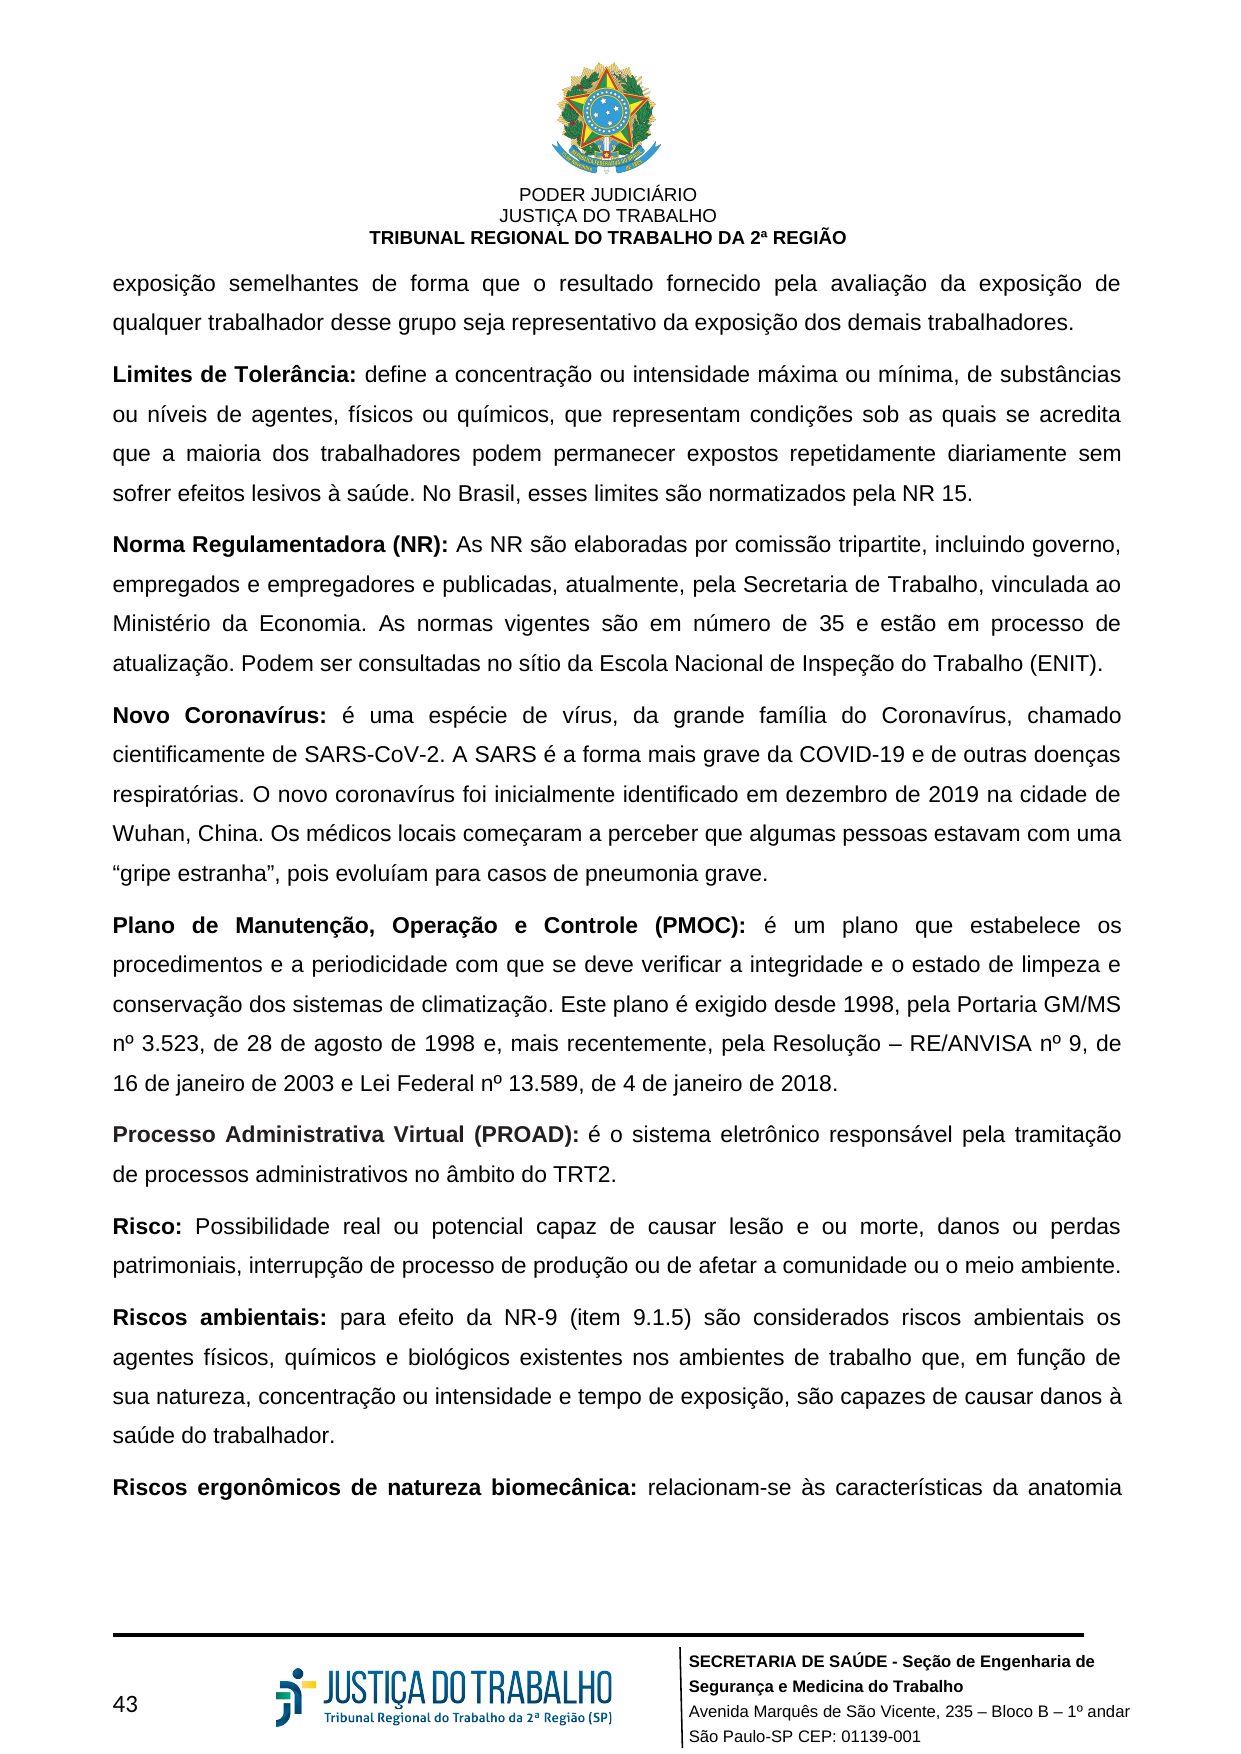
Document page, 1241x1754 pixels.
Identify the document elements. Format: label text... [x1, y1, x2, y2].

text Plano de Manutenção, Operação e Controle (PMOC): é um plano que estabelece os procedimentos e a periodicidade com que se deve verificar a integridade e o estado de limpeza e conservação dos sistemas de climatização. Este plano é exigido desde 1998, pela Portaria GM/MS nº 3.523, de 28 de agosto de 1998 e, mais recentemente, pela Resolução – RE/ANVISA nº 9, de 16 de janeiro de 2003 e Lei Federal nº 13.589, de 4 de janeiro de 2018. [112, 912, 1122, 1096]
picture [551, 62, 662, 174]
text Riscos ergonômicos de natureza biomecânica: relacionam-se às características da anatomia [112, 1474, 1122, 1501]
text Processo Administrativa Virtual (PROAD): é o sistema eletrônico responsável pela tramitação de processos administrativos no âmbito do TRT2. [112, 1121, 1122, 1187]
text exposição semelhantes de forma que o resultado fornecido pela avaliação da exposição de qualquer trabalhador desse grupo seja representativo da exposição dos demais trabalhadores. [112, 270, 1122, 336]
text Risco: Possibilidade real ou potencial capaz de causar lesão e ou morte, danos ou perdas patrimoniais, interrupção de processo de produção ou de afetar a comunidade ou o meio ambiente. [112, 1213, 1122, 1278]
text Riscos ambientais: para efeito da NR-9 (item 9.1.5) são considerados riscos ambientais os agentes físicos, químicos e biológicos existentes nos ambientes de trabalho que, em função de sua natureza, concentração ou intensidade e tempo de exposição, são capazes de causar danos à saúde do trabalhador. [112, 1304, 1122, 1449]
text Novo Coronavírus: é uma espécie de vírus, da grande família do Coronavírus, chamado cientificamente de SARS-CoV-2. A SARS é a forma mais grave da COVID-19 e de outras doenças respiratórias. O novo coronavírus foi inicialmente identificado em dezembro de 2019 na cidade de Wuhan, China. Os médicos locais começaram a perceber que algumas pessoas estavam com uma “gripe estranha”, pois evoluíam para casos de pneumonia grave. [112, 702, 1122, 886]
text Norma Regulamentadora (NR): As NR são elaboradas por comissão tripartite, incluindo governo, empregados e empregadores e publicadas, atualmente, pela Secretaria de Trabalho, vinculada ao Ministério da Economia. As normas vigentes são em número de 35 e estão em processo de atualização. Podem ser consultadas no sítio da Escola Nacional de Inspeção do Trabalho (ENIT). [112, 531, 1122, 676]
picture [276, 1668, 612, 1727]
text Limites de Tolerância: define a concentração ou intensidade máxima ou mínima, de substâncias ou níveis de agentes, físicos ou químicos, que representam condições sob as quais se acredita que a maioria dos trabalhadores podem permanecer expostos repetidamente diariamente sem sofrer efeitos lesivos à saúde. No Brasil, esses limites são normatizados pela NR 15. [112, 361, 1122, 506]
